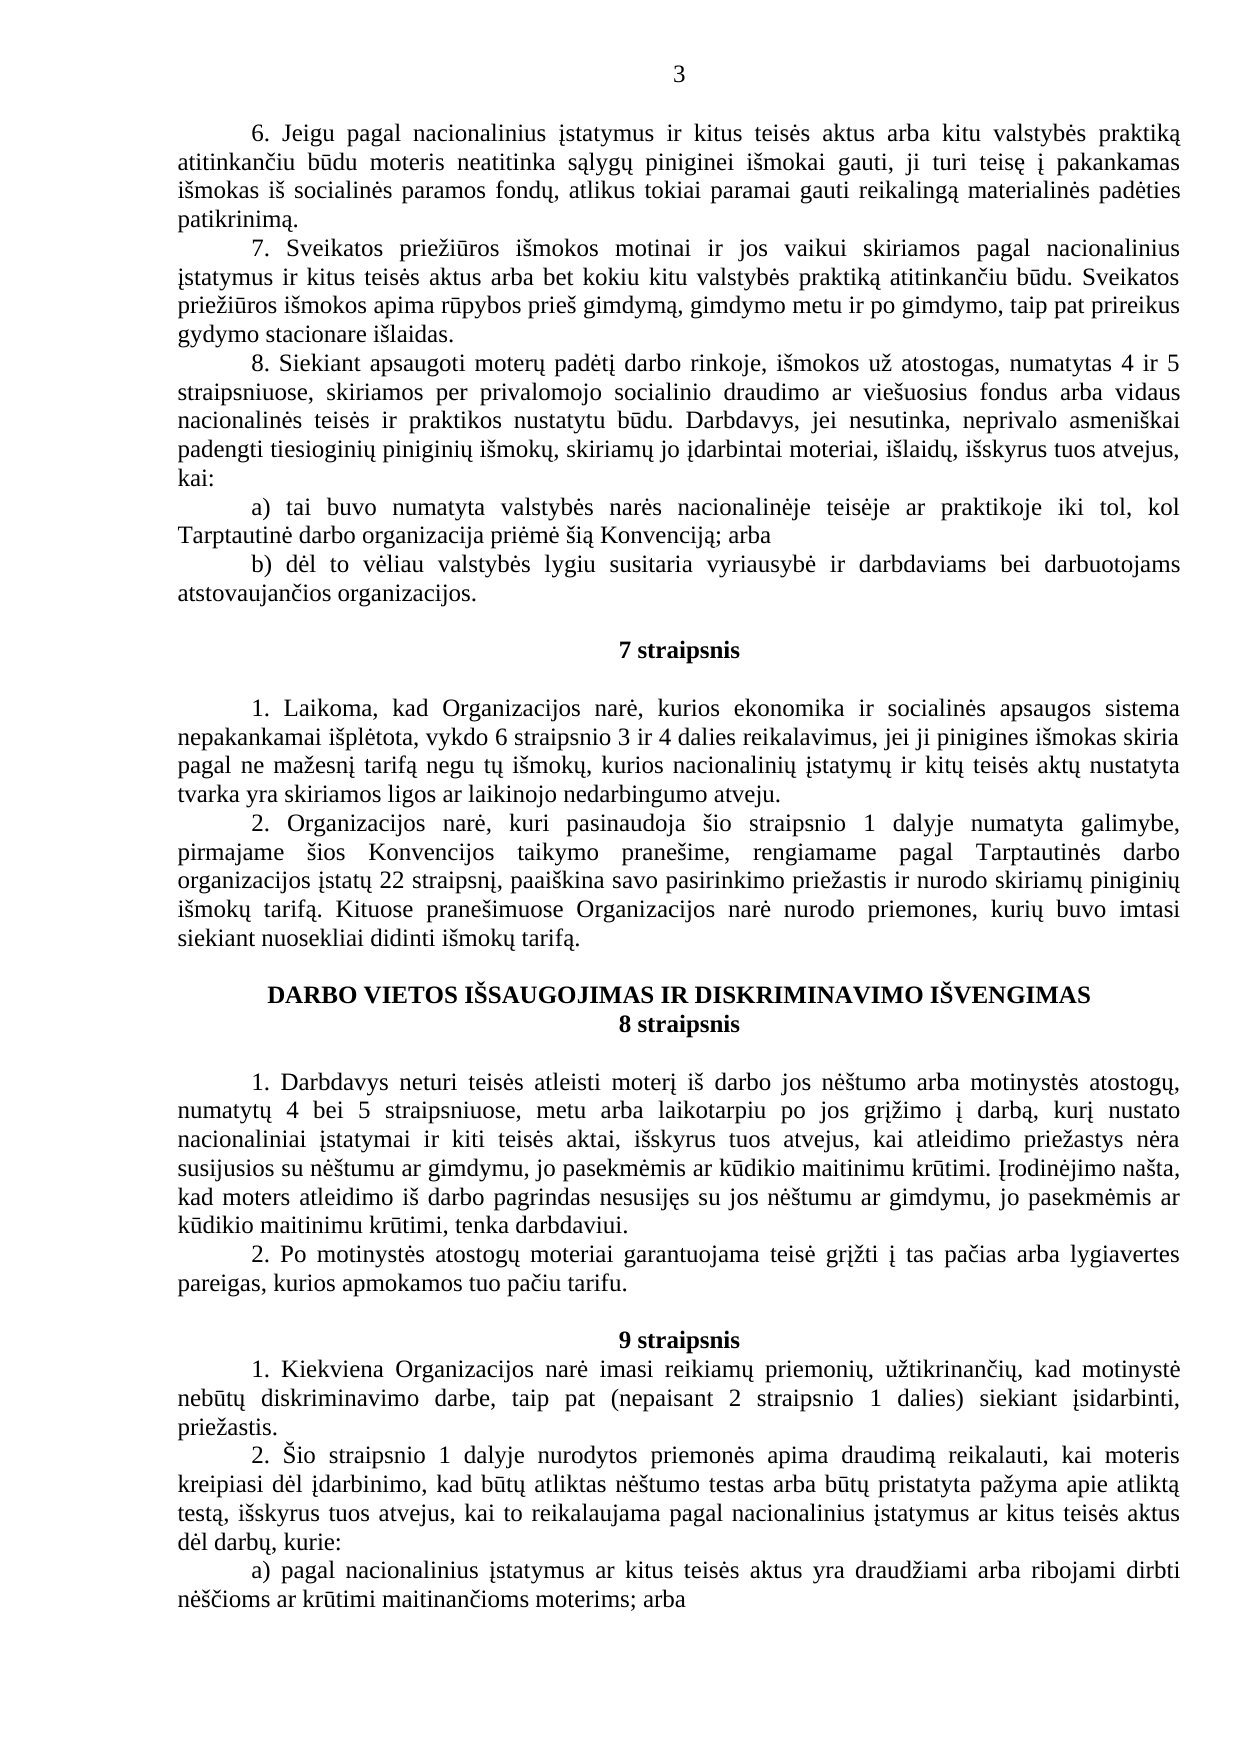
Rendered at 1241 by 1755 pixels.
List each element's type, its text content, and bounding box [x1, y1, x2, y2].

text 8 straipsnis [177, 1009, 1181, 1038]
text 2. Organizacijos narė, kuri pasinaudoja šio straipsnio 1 dalyje numatyta galimybe, pirmajame šios Konvencijos taikymo pranešime, rengiamame pagal Tarptautinės darbo organizacijos įstatų 22 straipsnį, paaiškina savo pasirinkimo priežastis ir nurodo skiriamų piniginių išmokų tarifą. Kituose pranešimuose Organizacijos narė nurodo priemones, kurių buvo imtasi siekiant nuosekliai didinti išmokų tarifą. [177, 808, 1181, 952]
text 2. Šio straipsnio 1 dalyje nurodytos priemonės apima draudimą reikalauti, kai moteris kreipiasi dėl įdarbinimo, kad būtų atliktas nėštumo testas arba būtų pristatyta pažyma apie atliktą testą, išskyrus tuos atvejus, kai to reikalaujama pagal nacionalinius įstatymus ar kitus teisės aktus dėl darbų, kurie: [177, 1441, 1181, 1556]
text 7. Sveikatos priežiūros išmokos motinai ir jos vaikui skiriamos pagal nacionalinius įstatymus ir kitus teisės aktus arba bet kokiu kitu valstybės praktiką atitinkančiu būdu. Sveikatos priežiūros išmokos apima rūpybos prieš gimdymą, gimdymo metu ir po gimdymo, taip pat prireikus gydymo stacionare išlaidas. [177, 233, 1181, 348]
text a) pagal nacionalinius įstatymus ar kitus teisės aktus yra draudžiami arba ribojami dirbti nėščioms ar krūtimi maitinančioms moterims; arba [177, 1556, 1181, 1613]
text 9 straipsnis [177, 1326, 1181, 1354]
text 6. Jeigu pagal nacionalinius įstatymus ir kitus teisės aktus arba kitu valstybės praktiką atitinkančiu būdu moteris neatitinka sąlygų piniginei išmokai gauti, ji turi teisę į pakankamas išmokas iš socialinės paramos fondų, atlikus tokiai paramai gauti reikalingą materialinės padėties patikrinimą. [177, 118, 1181, 233]
text 8. Siekiant apsaugoti moterų padėtį darbo rinkoje, išmokos už atostogas, numatytas 4 ir 5 straipsniuose, skiriamos per privalomojo socialinio draudimo ar viešuosius fondus arba vidaus nacionalinės teisės ir praktikos nustatytu būdu. Darbdavys, jei nesutinka, neprivalo asmeniškai padengti tiesioginių piniginių išmokų, skiriamų jo įdarbintai moteriai, išlaidų, išskyrus tuos atvejus, kai: [177, 348, 1181, 492]
text 7 straipsnis [177, 636, 1181, 664]
text 2. Po motinystės atostogų moteriai garantuojama teisė grįžti į tas pačias arba lygiavertes pareigas, kurios apmokamos tuo pačiu tarifu. [177, 1239, 1181, 1297]
text 1. Laikoma, kad Organizacijos narė, kurios ekonomika ir socialinės apsaugos sistema nepakankamai išplėtota, vykdo 6 straipsnio 3 ir 4 dalies reikalavimus, jei ji pinigines išmokas skiria pagal ne mažesnį tarifą negu tų išmokų, kurios nacionalinių įstatymų ir kitų teisės aktų nustatyta tvarka yra skiriamos ligos ar laikinojo nedarbingumo atveju. [177, 693, 1181, 808]
text 1. Kiekviena Organizacijos narė imasi reikiamų priemonių, užtikrinančių, kad motinystė nebūtų diskriminavimo darbe, taip pat (nepaisant 2 straipsnio 1 dalies) siekiant įsidarbinti, priežastis. [177, 1354, 1181, 1441]
text DARBO VIETOS IŠSAUGOJIMAS IR DISKRIMINAVIMO IŠVENGIMAS [177, 981, 1181, 1009]
text 1. Darbdavys neturi teisės atleisti moterį iš darbo jos nėštumo arba motinystės atostogų, numatytų 4 bei 5 straipsniuose, metu arba laikotarpiu po jos grįžimo į darbą, kurį nustato nacionaliniai įstatymai ir kiti teisės aktai, išskyrus tuos atvejus, kai atleidimo priežastys nėra susijusios su nėštumu ar gimdymu, jo pasekmėmis ar kūdikio maitinimu krūtimi. Įrodinėjimo našta, kad moters atleidimo iš darbo pagrindas nesusijęs su jos nėštumu ar gimdymu, jo pasekmėmis ar kūdikio maitinimu krūtimi, tenka darbdaviui. [177, 1067, 1181, 1239]
text b) dėl to vėliau valstybės lygiu susitaria vyriausybė ir darbdaviams bei darbuotojams atstovaujančios organizacijos. [177, 549, 1181, 607]
text a) tai buvo numatyta valstybės narės nacionalinėje teisėje ar praktikoje iki tol, kol Tarptautinė darbo organizacija priėmė šią Konvenciją; arba [177, 492, 1181, 549]
